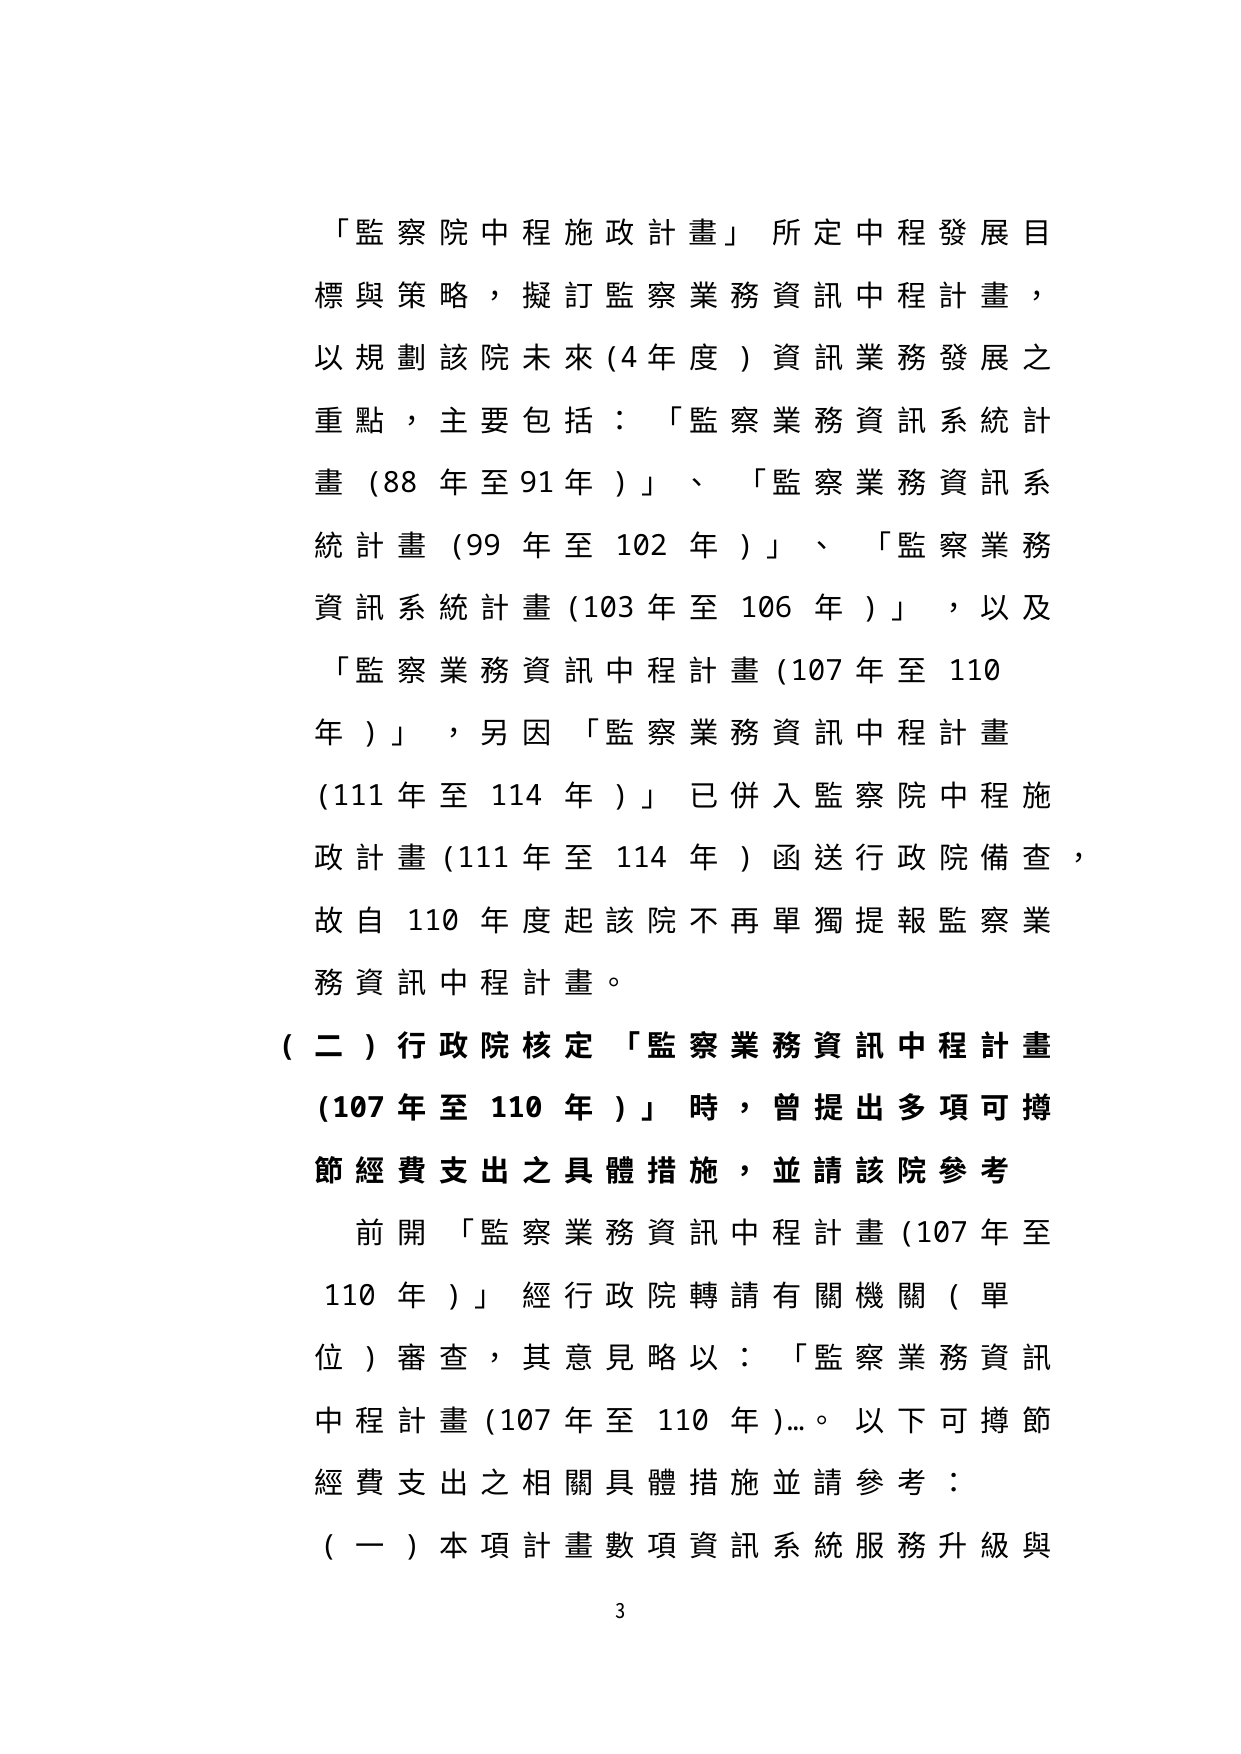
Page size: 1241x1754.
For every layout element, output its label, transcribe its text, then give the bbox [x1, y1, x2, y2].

text 為配合政府推動電子化政府，加速公務機關之數位轉型，監察院自88年起依據「監察院中程施政計畫」所定中程發展目標與策略，擬訂監察業務資訊中程計畫，以規劃該院未來(4年度)資訊業務發展之重點，主要包括：「監察業務資訊系統計畫(88年至91年)」、「監察業務資訊系統計畫(99年至102年)」、「監察業務資訊系統計畫(103年至106年)」，以及「監察業務資訊中程計畫(107年至110年)」，另因「監察業務資訊中程計畫(111年至114年)」已併入監察院中程施政計畫(111年至114年)函送行政院備查，故自110年度起該院不再單獨提報監察業務資訊中程計畫。 [271, 189, 1058, 1002]
text 前開「監察業務資訊中程計畫(107年至110年)」經行政院轉請有關機關(單位)審查，其意見略以：「監察業務資訊中程計畫(107年至110年)…。以下可撙節經費支出之相關具體措施並請參考：(一)本項計畫數項資訊系統服務升級與整合子計畫，包括…等，應優先採用開源軟體，…，以降低成本。(二)建議系統採集中建置架構，整併監察院相關服務及系統之數量，評估項目包含他機關介接系統、資料存取安全控管及系統執行效能等。…。(三)為集中管理及降低後續相關維運成本，建議監察院評估相關業務之系統…配置，整體性思考雲端服務架構，建立可彈性擴充且具雲端特性之雲端資料中心。(四)…，考量國家發展委員會檔案管理局已開發『跨平臺公文製作共用模組』，無償提供公務機關使用，…，建議監察院採用前項共用模組建構相關系統功能。…。」顯示監察院各項業務資訊化程度甚高，允宜參據行政院之意見優先採用開源軟體、建立可彈性擴充且具雲端特性之雲端資料中心，及採用共用模組建構相關系統功能，以降低開發成本。 [271, 1189, 1058, 1564]
text (二)行政院核定「監察業務資訊中程計畫(107年至110年)」時，曾提出多項可撙節經費支出之具體措施，並請該院參考 [242, 1002, 1058, 1189]
